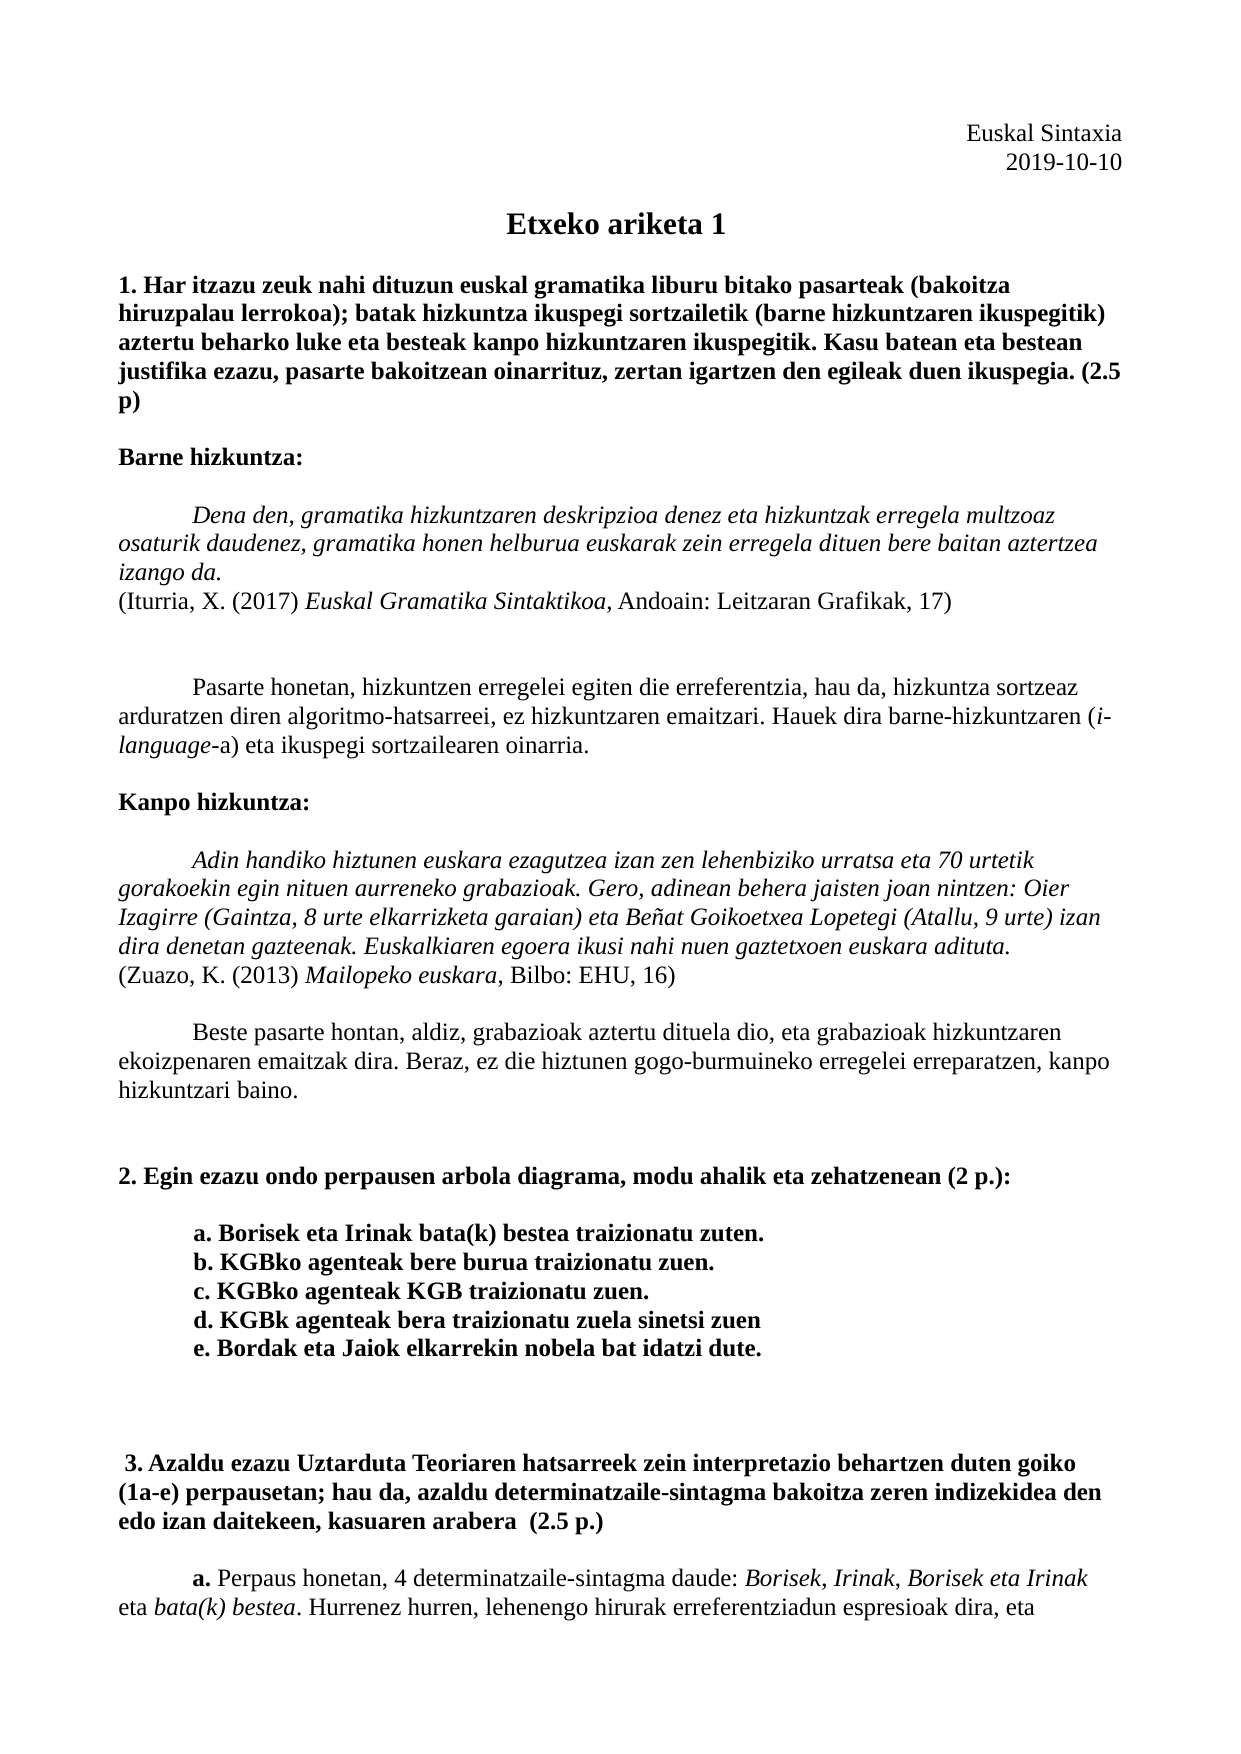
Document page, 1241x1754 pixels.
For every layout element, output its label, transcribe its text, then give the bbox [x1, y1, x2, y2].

text Barne hizkuntza: [118, 442, 1122, 471]
list b. KGBko agenteak bere burua traizionatu zuen. [156, 1247, 1122, 1276]
text Adin handiko hiztunen euskara ezagutzea izan zen lehenbiziko urratsa eta 70 urtetik gorakoekin egin nituen aurreneko grabazioak. Gero, adinean behera jaisten joan nintzen: Oier Izagirre (Gaintza, 8 urte elkarrizketa garaian) eta Beñat Goikoetxea Lopetegi (Atallu, 9 urte) izan dira denetan gazteenak. Euskalkiaren egoera ikusi nahi nuen gaztetxoen euskara adituta. [118, 845, 1122, 960]
text 3. Azaldu ezazu Uztarduta Teoriaren hatsarreek zein interpretazio behartzen duten goiko (1a-e) perpausetan; hau da, azaldu determinatzaile-sintagma bakoitza zeren indizekidea den edo izan daitekeen, kasuaren arabera (2.5 p.) [118, 1448, 1122, 1535]
list a. Borisek eta Irinak bata(k) bestea traizionatu zuten. [156, 1218, 1122, 1247]
text Etxeko ariketa 1 [118, 205, 1122, 241]
text (Zuazo, K. (2013) Mailopeko euskara, Bilbo: EHU, 16) [118, 960, 1122, 988]
text Beste pasarte hontan, aldiz, grabazioak aztertu dituela dio, eta grabazioak hizkuntzaren ekoizpenaren emaitzak dira. Beraz, ez die hiztunen gogo-burmuineko erregelei erreparatzen, kanpo hizkuntzari baino. [118, 1017, 1122, 1103]
list d. KGBk agenteak bera traizionatu zuela sinetsi zuen [156, 1305, 1122, 1333]
list e. Bordak eta Jaiok elkarrekin nobela bat idatzi dute. [156, 1333, 1122, 1362]
text Dena den, gramatika hizkuntzaren deskripzioa denez eta hizkuntzak erregela multzoaz osaturik daudenez, gramatika honen helburua euskarak zein erregela dituen bere baitan aztertzea izango da. [118, 500, 1122, 586]
text a. Perpaus honetan, 4 determinatzaile-sintagma daude: Borisek, Irinak, Borisek eta Irinak eta bata(k) bestea. Hurrenez hurren, lehenengo hirurak erreferentziadun espresioak dira, eta [118, 1563, 1122, 1621]
text 2. Egin ezazu ondo perpausen arbola diagrama, modu ahalik eta zehatzenean (2 p.): [118, 1161, 1122, 1190]
text 1. Har itzazu zeuk nahi dituzun euskal gramatika liburu bitako pasarteak (bakoitza hiruzpalau lerrokoa); batak hizkuntza ikuspegi sortzailetik (barne hizkuntzaren ikuspegitik) aztertu beharko luke eta besteak kanpo hizkuntzaren ikuspegitik. Kasu batean eta bestean justifika ezazu, pasarte bakoitzean oinarrituz, zertan igartzen den egileak duen ikuspegia. (2.5 p) [118, 270, 1122, 413]
text Pasarte honetan, hizkuntzen erregelei egiten die erreferentzia, hau da, hizkuntza sortzeaz arduratzen diren algoritmo-hatsarreei, ez hizkuntzaren emaitzari. Hauek dira barne-hizkuntzaren (i-language-a) eta ikuspegi sortzailearen oinarria. [118, 672, 1122, 758]
list c. KGBko agenteak KGB traizionatu zuen. [156, 1276, 1122, 1305]
text Kanpo hizkuntza: [118, 787, 1122, 816]
text (Iturria, X. (2017) Euskal Gramatika Sintaktikoa, Andoain: Leitzaran Grafikak, 17) [118, 586, 1122, 615]
